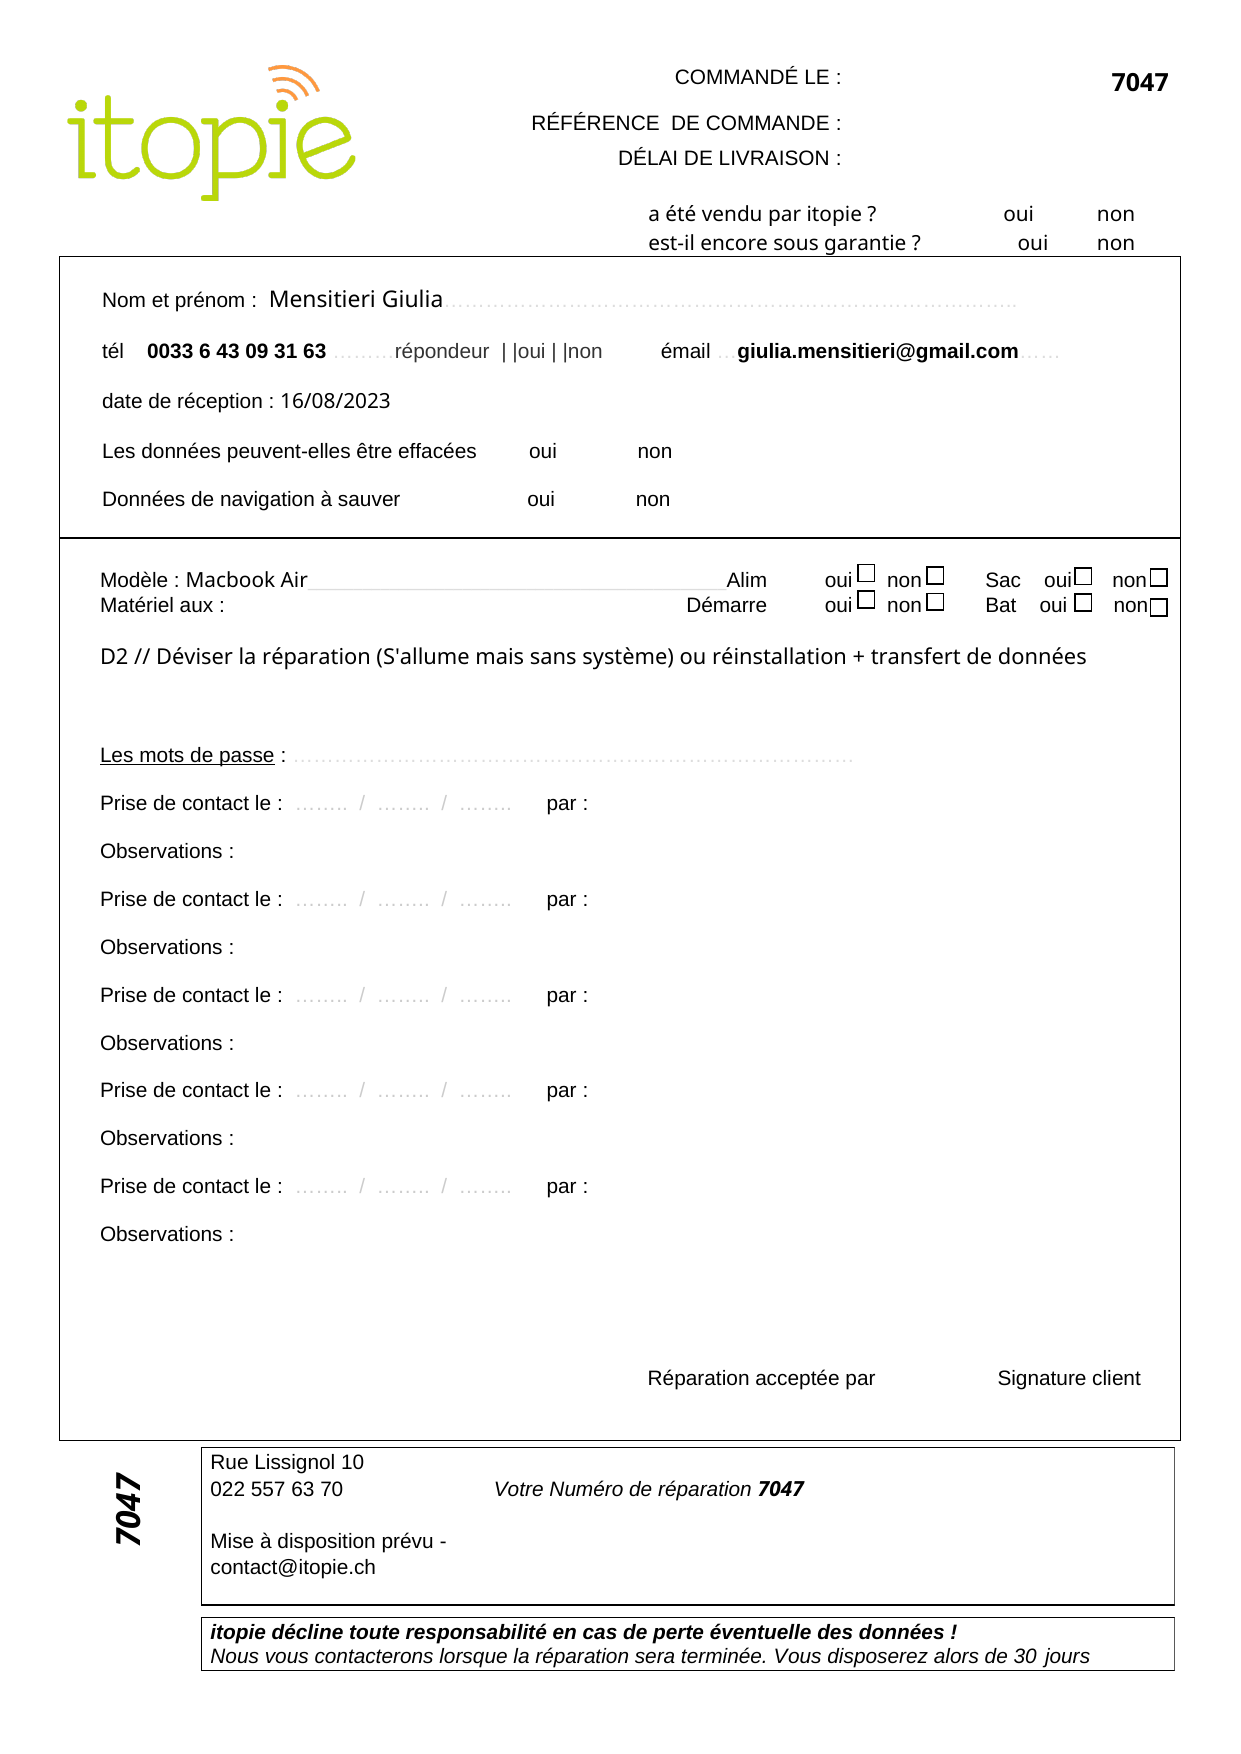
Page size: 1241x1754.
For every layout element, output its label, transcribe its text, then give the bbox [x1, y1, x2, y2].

table_cell [847, 105, 1180, 140]
table_cell itopie décline toute responsabilité en cas de perte éventuelle des données ! Nous vous contacterons lorsque la réparation sera terminée. Vous disposerez alors de 30 jours [195, 1611, 1180, 1677]
text Modèle : Macbook Air Alim oui non Sac oui non [879, 562, 925, 590]
text Observations : [60, 1123, 1180, 1150]
text est-il encore sous garantie ? oui non [59, 228, 1181, 256]
table_cell RÉFÉRENCE DE COMMANDE : [490, 105, 847, 140]
text Nom et prénom : Mensitieri Giulia……………………………………………………………………….. [60, 280, 1180, 314]
table_header COMMANDÉ LE : [490, 59, 847, 104]
text Modèle : Macbook Air Alim oui non Sac oui non [948, 562, 1180, 590]
table_header 7047 [59, 1441, 195, 1677]
table_cell [847, 140, 1180, 175]
text Observations : [60, 931, 1180, 958]
table_header 7047 [847, 59, 1180, 104]
text date de réception : 16/08/2023 [60, 383, 1180, 415]
table_cell DÉLAI DE LIVRAISON : [490, 140, 847, 175]
text tél 0033 6 43 09 31 63 ………répondeur | |oui | |non émail …giulia.mensitieri@gmail.com…… [60, 335, 1180, 362]
text Prise de contact le : …….. / …….. / …….. par : [60, 788, 1180, 815]
text Prise de contact le : …….. / …….. / …….. par : [60, 979, 1180, 1006]
text Réparation acceptée par Signature client [60, 1363, 1180, 1390]
text Matériel aux : Démarre oui non Bat oui non [60, 590, 1180, 617]
text Les données peuvent-elles être effacées oui non [60, 436, 1180, 463]
text Observations : [60, 836, 1180, 863]
text Données de navigation à sauver oui non [60, 484, 1180, 511]
text a été vendu par itopie ? oui non [59, 199, 1181, 228]
text Modèle : Macbook Air Alim oui non Sac oui non [60, 562, 856, 590]
text Prise de contact le : …….. / …….. / …….. par : [60, 883, 1180, 911]
text Prise de contact le : …….. / …….. / …….. par : [60, 1075, 1180, 1102]
picture [67, 65, 356, 201]
text Observations : [60, 1219, 1180, 1246]
text D2 // Déviser la réparation (S'allume mais sans système) ou réinstallation + transfert de données [60, 638, 1180, 671]
table_header Rue Lissignol 10 022 557 63 70 Votre Numéro de réparation 7047 Mise à disposition prévu - contact@itopie.ch [195, 1441, 1180, 1611]
text Prise de contact le : …….. / …….. / …….. par : [60, 1171, 1180, 1198]
text Observations : [60, 1027, 1180, 1054]
text Les mots de passe : ……………………………………………………………………… [60, 740, 1180, 767]
